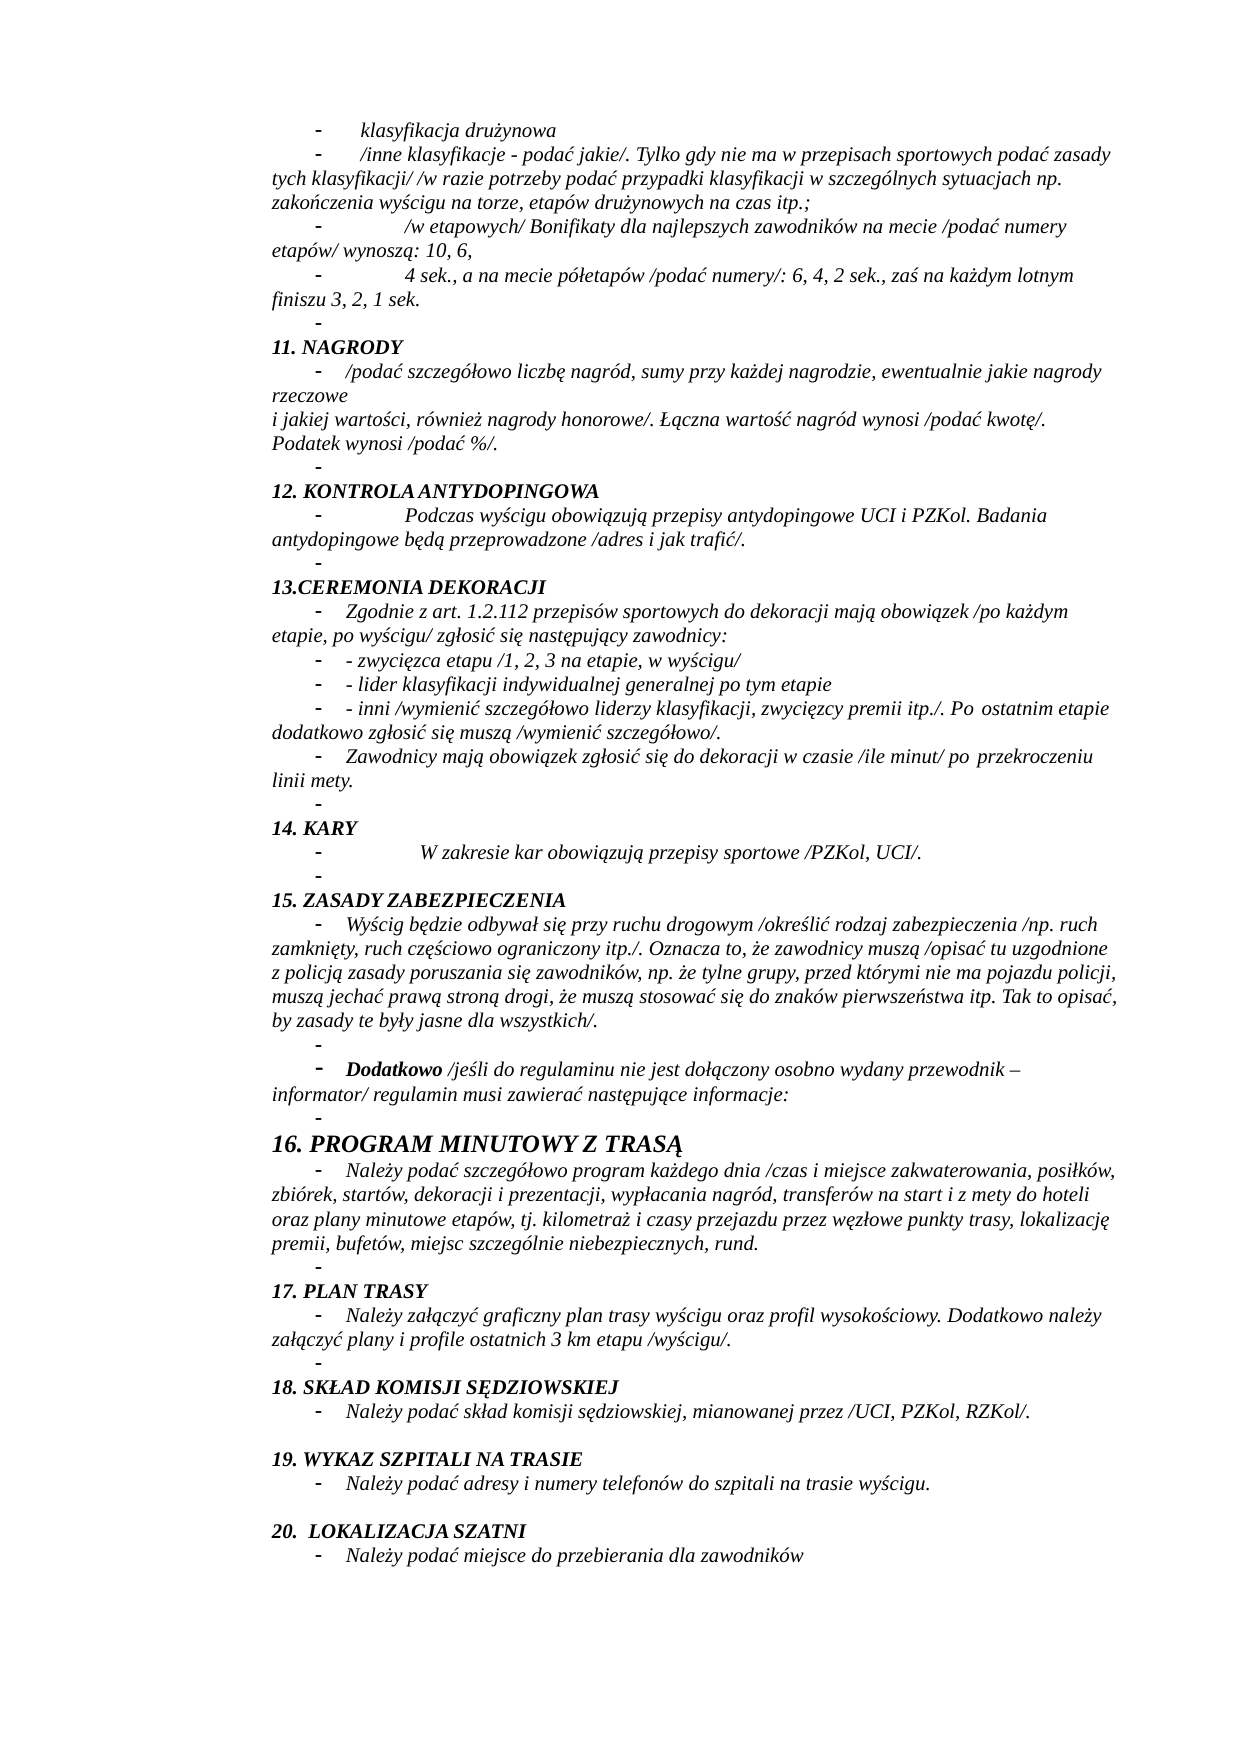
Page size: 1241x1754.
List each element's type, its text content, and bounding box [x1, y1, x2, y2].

list Należy załączyć graficzny plan trasy wyścigu oraz profil wysokościowy. Dodatkowo należy załączyć plany i profile ostatnich 3 km etapu /wyścigu/. [272, 1303, 1122, 1351]
list Należy podać skład komisji sędziowskiej, mianowanej przez /UCI, PZKol, RZKol/. [272, 1399, 1122, 1423]
list 19. WYKAZ SZPITALI NA TRASIE [272, 1447, 1122, 1471]
list /w etapowych/ Bonifikaty dla najlepszych zawodników na mecie /podać numery etapów/ wynoszą: 10, 6, [272, 214, 1122, 262]
list Należy podać adresy i numery telefonów do szpitali na trasie wyścigu. [272, 1471, 1122, 1495]
list 20. LOKALIZACJA SZATNI [272, 1519, 1122, 1543]
list 15. ZASADY ZABEZPIECZENIA [272, 888, 1122, 912]
list 13.CEREMONIA DEKORACJI [272, 575, 1122, 599]
list - inni /wymienić szczegółowo liderzy klasyfikacji, zwycięzcy premii itp./. Po ostatnim etapie dodatkowo zgłosić się muszą /wymienić szczegółowo/. [272, 696, 1122, 744]
list Zawodnicy mają obowiązek zgłosić się do dekoracji w czasie /ile minut/ po przekroczeniu linii mety. [272, 744, 1122, 792]
list 11. NAGRODY [272, 335, 1122, 359]
list /podać szczegółowo liczbę nagród, sumy przy każdej nagrodzie, ewentualnie jakie nagrody rzeczowe i jakiej wartości, również nagrody honorowe/. Łączna wartość nagród wynosi /podać kwotę/. Podatek wynosi /podać %/. [272, 359, 1122, 455]
list Dodatkowo /jeśli do regulaminu nie jest dołączony osobno wydany przewodnik – informator/ regulamin musi zawierać następujące informacje: [272, 1057, 1122, 1106]
list /inne klasyfikacje - podać jakie/. Tylko gdy nie ma w przepisach sportowych podać zasady tych klasyfikacji/ /w razie potrzeby podać przypadki klasyfikacji w szczególnych sytuacjach np. zakończenia wyścigu na torze, etapów drużynowych na czas itp.; [272, 142, 1122, 214]
list - lider klasyfikacji indywidualnej generalnej po tym etapie [272, 672, 1122, 696]
list 14. KARY [272, 816, 1122, 840]
list Należy podać szczegółowo program każdego dnia /czas i miejsce zakwaterowania, posiłków, zbiórek, startów, dekoracji i prezentacji, wypłacania nagród, transferów na start i z mety do hoteli oraz plany minutowe etapów, tj. kilometraż i czasy przejazdu przez węzłowe punkty trasy, lokalizację premii, bufetów, miejsc szczególnie niebezpiecznych, rund. [272, 1158, 1122, 1254]
list 18. SKŁAD KOMISJI SĘDZIOWSKIEJ [272, 1375, 1122, 1399]
list 16. PROGRAM MINUTOWY Z TRASĄ [272, 1129, 1122, 1158]
list W zakresie kar obowiązują przepisy sportowe /PZKol, UCI/. [272, 840, 1122, 864]
list 4 sek., a na mecie półetapów /podać numery/: 6, 4, 2 sek., zaś na każdym lotnym finiszu 3, 2, 1 sek. [272, 262, 1122, 311]
list - zwycięzca etapu /1, 2, 3 na etapie, w wyścigu/ [272, 647, 1122, 672]
list klasyfikacja drużynowa [272, 118, 1122, 142]
list Podczas wyścigu obowiązują przepisy antydopingowe UCI i PZKol. Badania antydopingowe będą przeprowadzone /adres i jak trafić/. [272, 503, 1122, 551]
list Zgodnie z art. 1.2.112 przepisów sportowych do dekoracji mają obowiązek /po każdym etapie, po wyścigu/ zgłosić się następujący zawodnicy: [272, 599, 1122, 647]
list 17. PLAN TRASY [272, 1279, 1122, 1303]
list Wyścig będzie odbywał się przy ruchu drogowym /określić rodzaj zabezpieczenia /np. ruch zamknięty, ruch częściowo ograniczony itp./. Oznacza to, że zawodnicy muszą /opisać tu uzgodnione z policją zasady poruszania się zawodników, np. że tylne grupy, przed którymi nie ma pojazdu policji, muszą jechać prawą stroną drogi, że muszą stosować się do znaków pierwszeństwa itp. Tak to opisać, by zasady te były jasne dla wszystkich/. [272, 912, 1122, 1032]
list Należy podać miejsce do przebierania dla zawodników [272, 1543, 1122, 1567]
list 12. KONTROLA ANTYDOPINGOWA [272, 479, 1122, 503]
